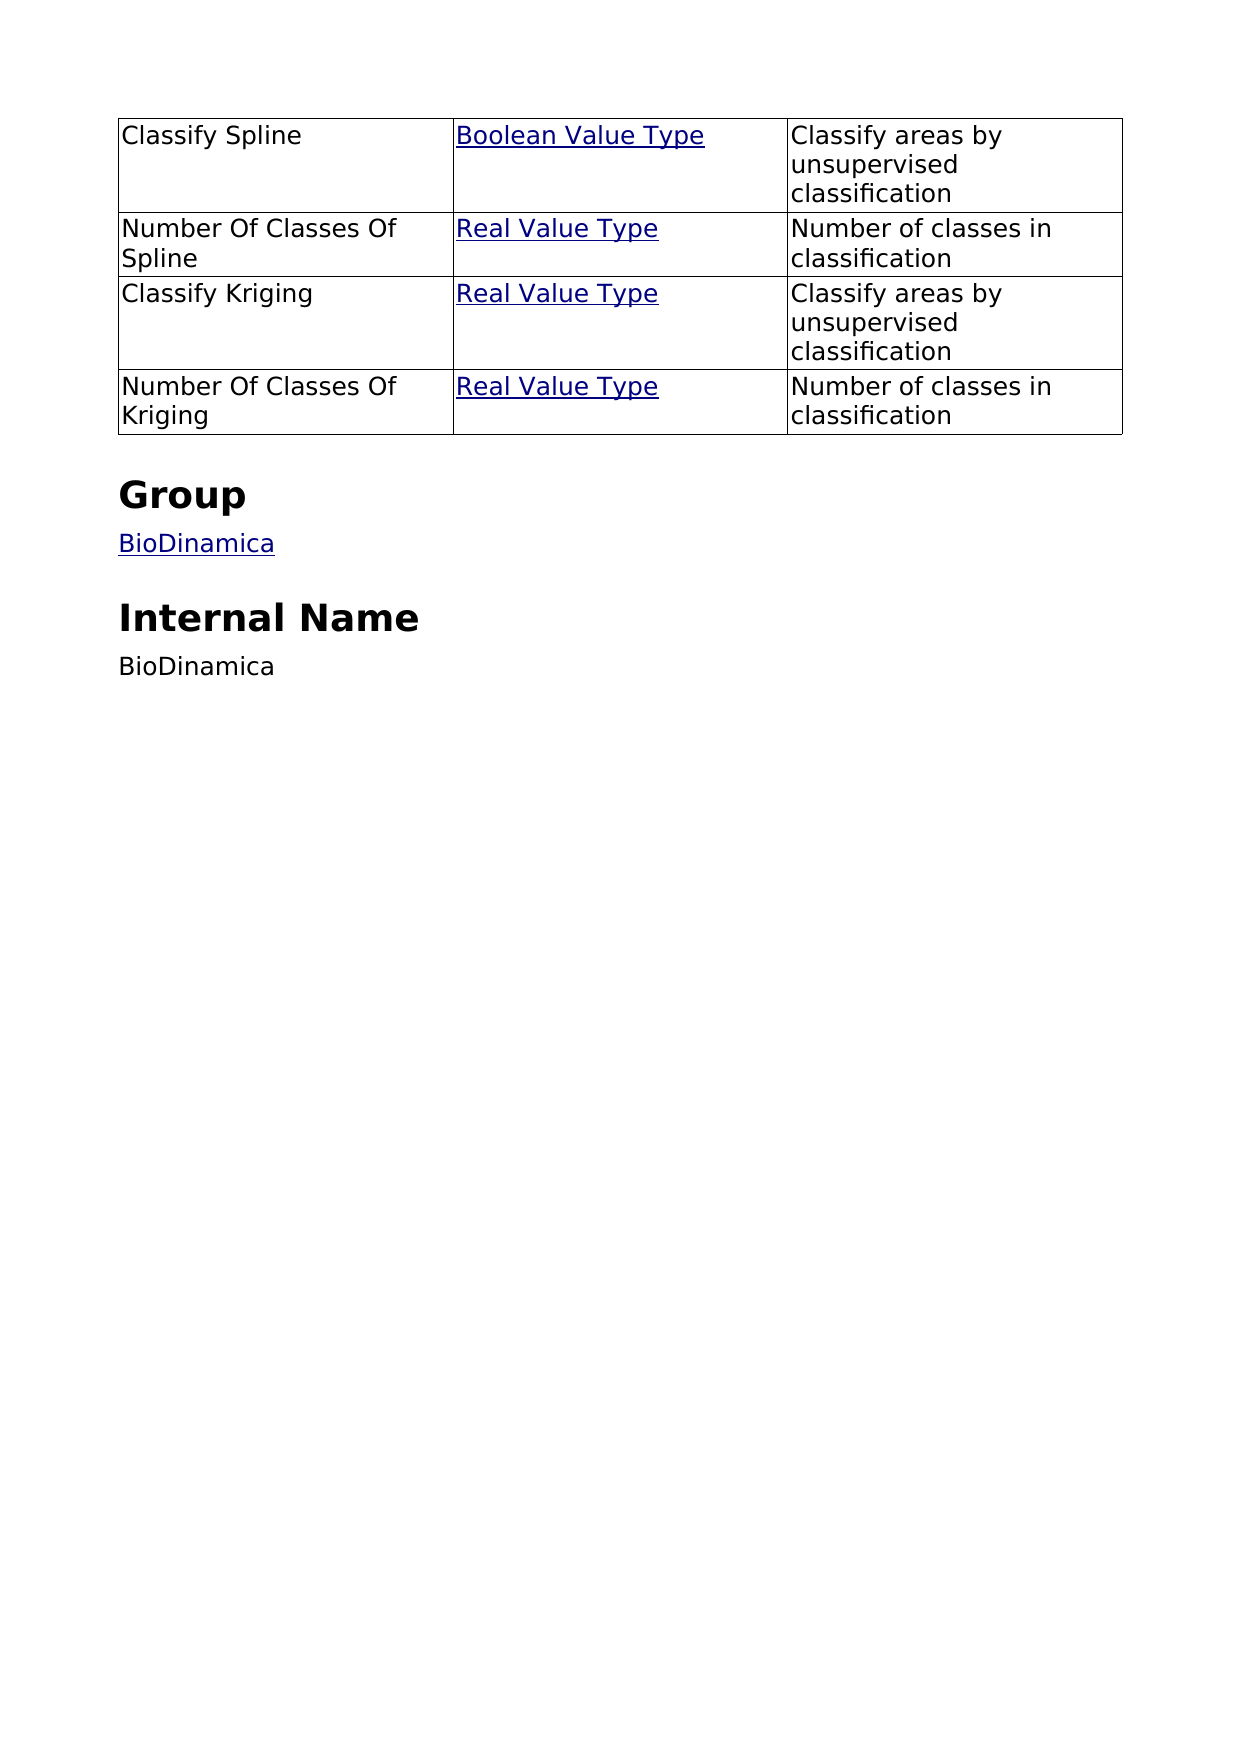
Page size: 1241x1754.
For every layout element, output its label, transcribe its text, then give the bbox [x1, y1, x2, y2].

table_cell Number of classes in classification [788, 370, 1122, 433]
table_cell Number of classes in classification [788, 213, 1122, 276]
table_cell Classify Kriging [119, 277, 453, 369]
table_cell Number Of Classes Of Kriging [119, 370, 453, 433]
table_cell Number Of Classes Of Spline [119, 213, 453, 276]
table_cell Boolean Value Type [454, 119, 787, 212]
table_cell Classify areas by unsupervised classification [788, 277, 1122, 369]
text BioDinamica [118, 652, 1122, 682]
table_cell Real Value Type [454, 370, 787, 433]
table_cell Real Value Type [454, 213, 787, 276]
subtitle Internal Name [118, 596, 1122, 640]
table_cell Classify areas by unsupervised classification [788, 119, 1122, 212]
table_cell Classify Spline [119, 119, 453, 212]
text BioDinamica [118, 529, 1122, 559]
table_cell Real Value Type [454, 277, 787, 369]
subtitle Group [118, 473, 1122, 517]
